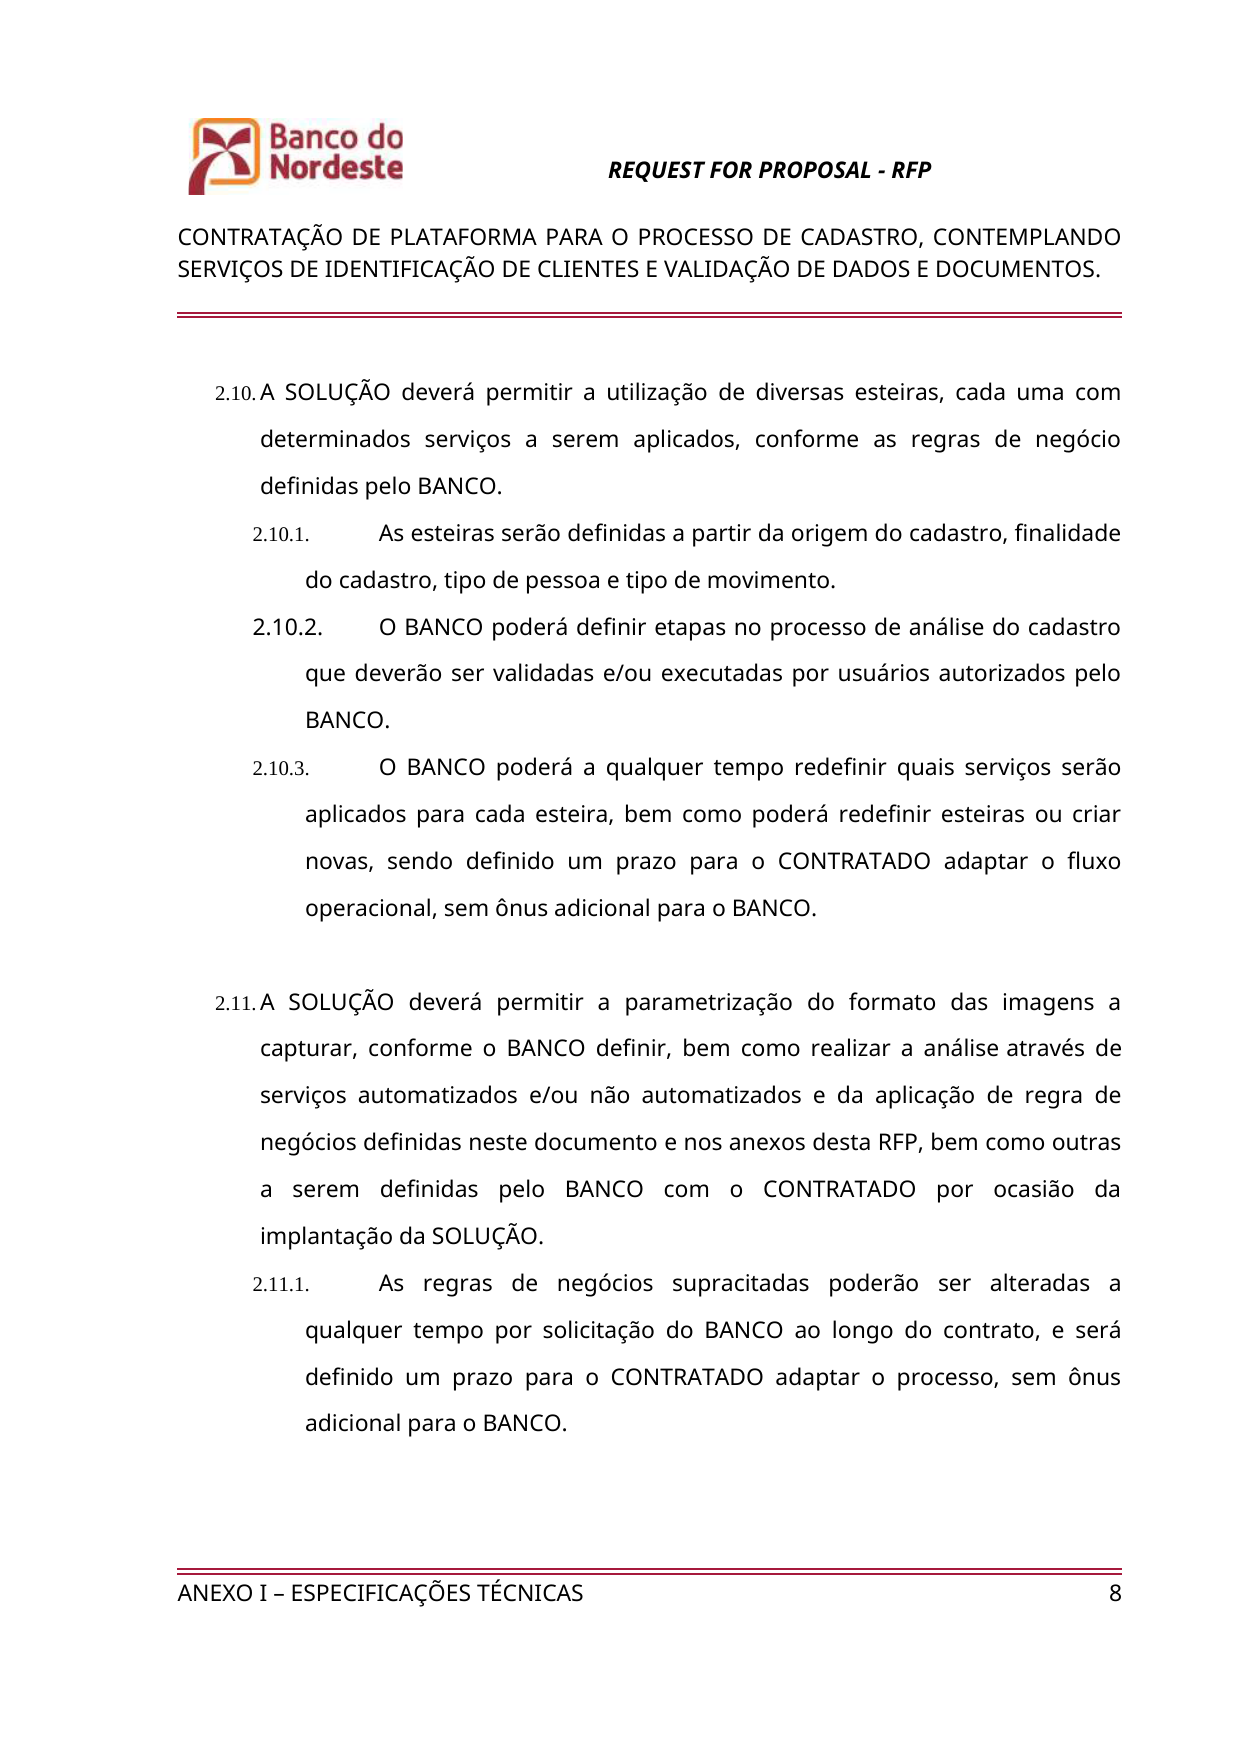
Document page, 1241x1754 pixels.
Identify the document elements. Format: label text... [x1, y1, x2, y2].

list As regras de negócios supracitadas poderão ser alteradas a qualquer tempo por solicitação do BANCO ao longo do contrato, e será definido um prazo para o CONTRATADO adaptar o processo, sem ônus adicional para o BANCO. [252, 1267, 1122, 1439]
list O BANCO poderá definir etapas no processo de análise do cadastro que deverão ser validadas e/ou executadas por usuários autorizados pelo BANCO. [252, 611, 1122, 736]
list A SOLUÇÃO deverá permitir a utilização de diversas esteiras, cada uma com determinados serviços a serem aplicados, conforme as regras de negócio definidas pelo BANCO. [215, 376, 1122, 501]
list O BANCO poderá a qualquer tempo redefinir quais serviços serão aplicados para cada esteira, bem como poderá redefinir esteiras ou criar novas, sendo definido um prazo para o CONTRATADO adaptar o fluxo operacional, sem ônus adicional para o BANCO. [252, 751, 1122, 923]
list A SOLUÇÃO deverá permitir a parametrização do formato das imagens a capturar, conforme o BANCO definir, bem como realizar a análise através de serviços automatizados e/ou não automatizados e da aplicação de regra de negócios definidas neste documento e nos anexos desta RFP, bem como outras a serem definidas pelo BANCO com o CONTRATADO por ocasião da implantação da SOLUÇÃO. [215, 986, 1122, 1251]
list As esteiras serão definidas a partir da origem do cadastro, finalidade do cadastro, tipo de pessoa e tipo de movimento. [252, 517, 1122, 595]
